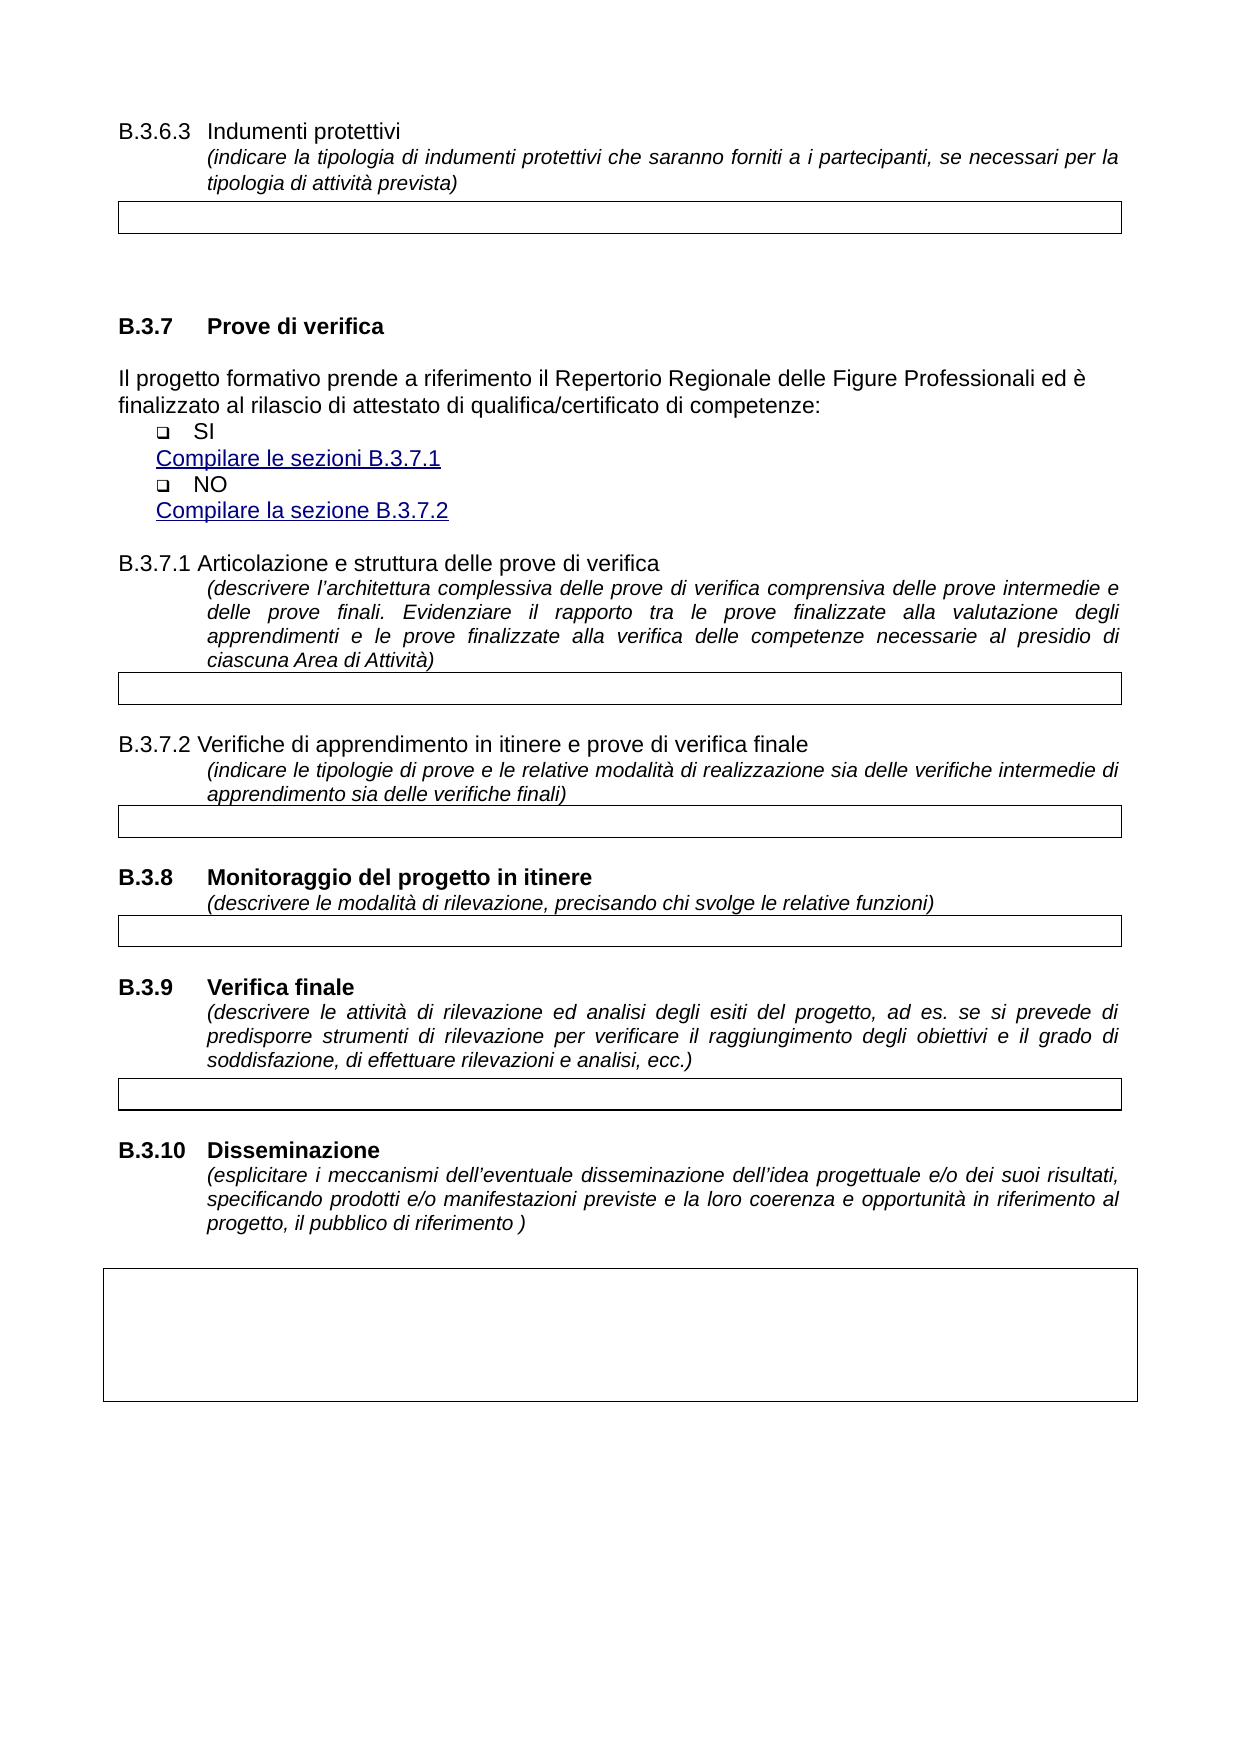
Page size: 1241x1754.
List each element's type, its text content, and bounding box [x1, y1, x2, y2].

list NO [156, 471, 1122, 497]
text B.3.7 Prove di verifica [118, 313, 1122, 339]
text (descrivere le attività di rilevazione ed analisi degli esiti del progetto, ad es. se si prevede di predisporre strumenti di rilevazione per verificare il raggiungimento degli obiettivi e il grado di soddisfazione, di effettuare rilevazioni e analisi, ecc.) [207, 1000, 1122, 1072]
text (indicare la tipologia di indumenti protettivi che saranno forniti a i partecipanti, se necessari per la tipologia di attività prevista) [207, 144, 1122, 195]
text B.3.8 Monitoraggio del progetto in itinere [118, 864, 1122, 891]
table_header [104, 1269, 1137, 1401]
text Compilare le sezioni B.3.7.1 [118, 444, 1122, 471]
text (descrivere l’architettura complessiva delle prove di verifica comprensiva delle prove intermedie e delle prove finali. Evidenziare il rapporto tra le prove finalizzate alla valutazione degli apprendimenti e le prove finalizzate alla verifica delle competenze necessarie al presidio di ciascuna Area di Attività) [207, 576, 1122, 672]
list SI [156, 418, 1122, 444]
text (indicare le tipologie di prove e le relative modalità di realizzazione sia delle verifiche intermedie di apprendimento sia delle verifiche finali) [207, 757, 1122, 805]
text (descrivere le modalità di rilevazione, precisando chi svolge le relative funzioni) [207, 891, 1122, 914]
subtitle B.3.7.2 Verifiche di apprendimento in itinere e prove di verifica finale [118, 731, 1122, 757]
text B.3.10 Disseminazione [118, 1137, 1122, 1163]
subtitle B.3.7.1 Articolazione e struttura delle prove di verifica [118, 550, 1122, 576]
text B.3.6.3 Indumenti protettivi [118, 118, 1122, 144]
text B.3.9 Verifica finale [118, 973, 1122, 1000]
text (esplicitare i meccanismi dell’eventuale disseminazione dell’idea progettuale e/o dei suoi risultati, specificando prodotti e/o manifestazioni previste e la loro coerenza e opportunità in riferimento al progetto, il pubblico di riferimento ) [207, 1163, 1122, 1235]
text Compilare la sezione B.3.7.2 [118, 497, 1122, 523]
text Il progetto formativo prende a riferimento il Repertorio Regionale delle Figure Professionali ed è finalizzato al rilascio di attestato di qualifica/certificato di competenze: [118, 365, 1122, 418]
